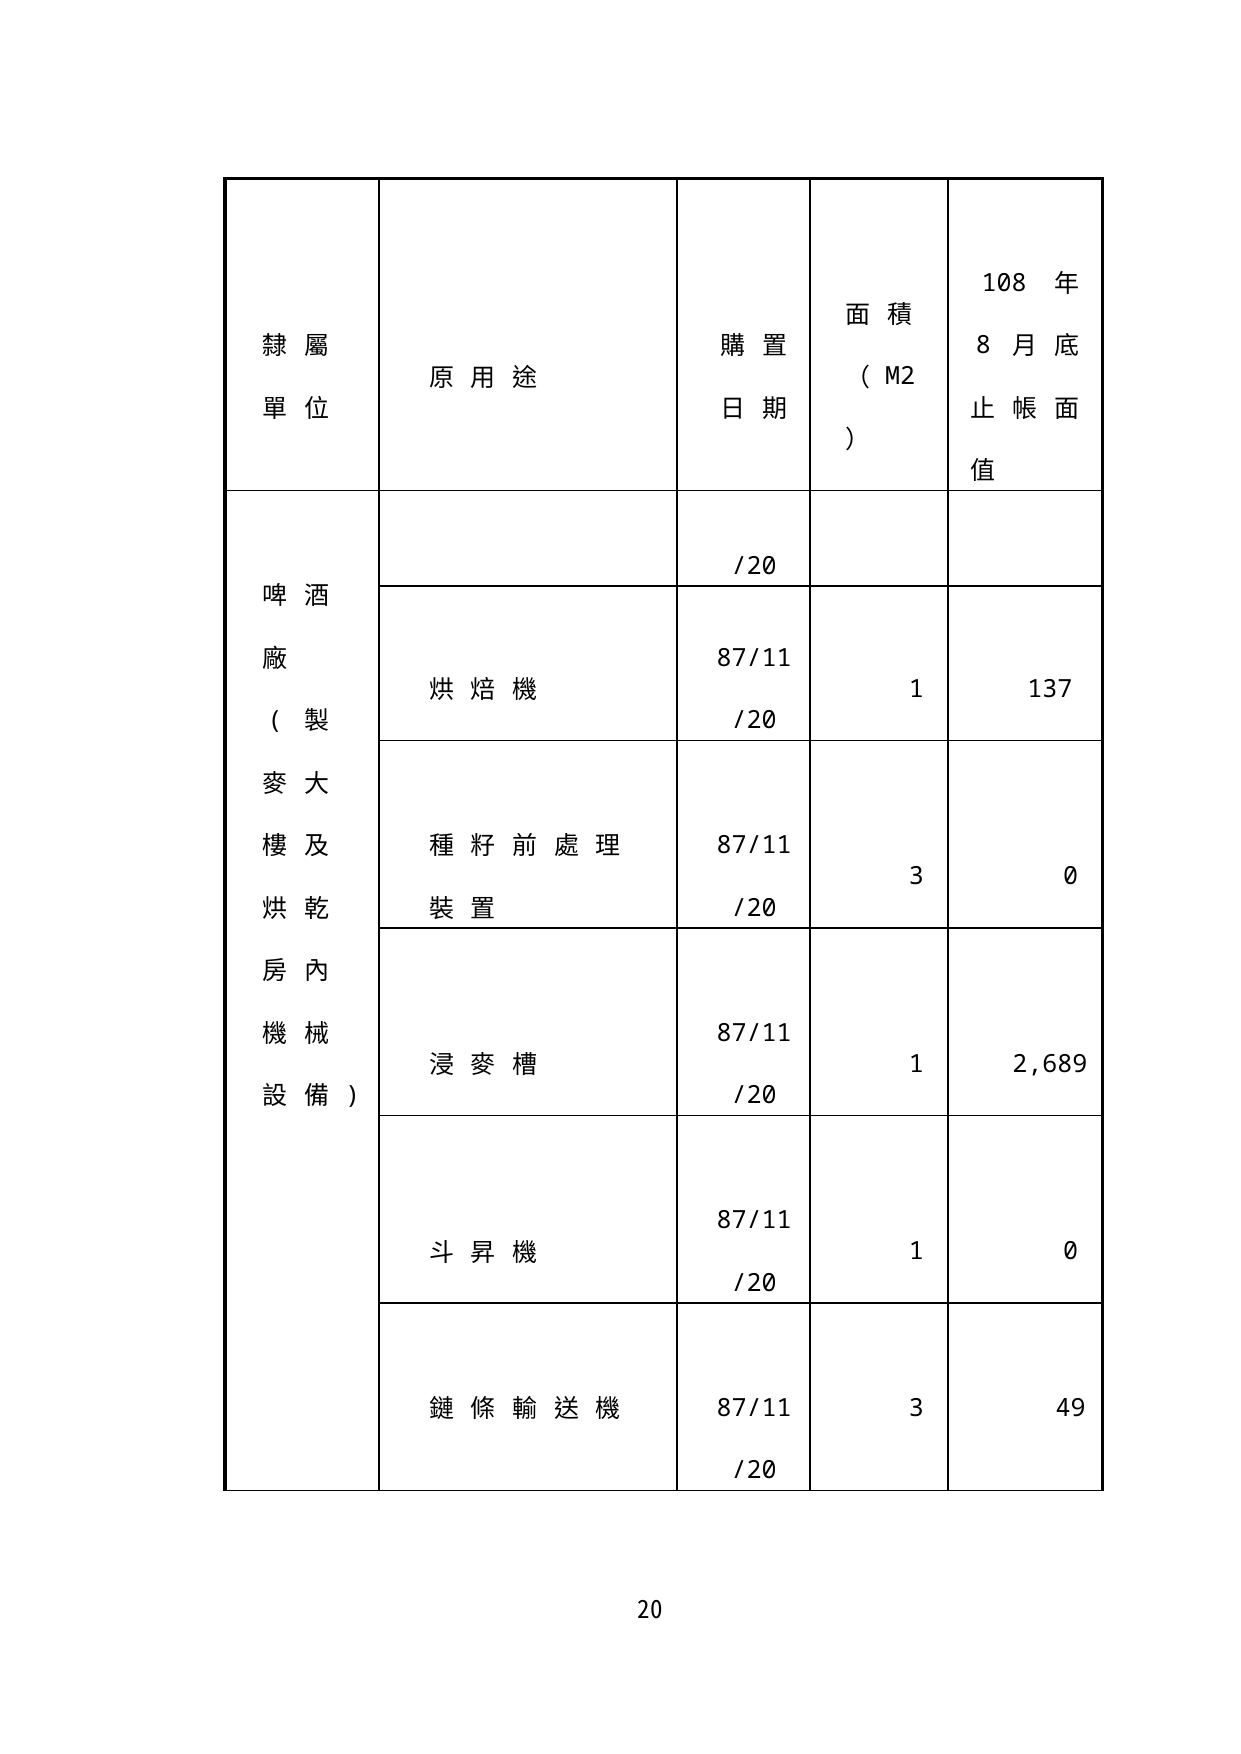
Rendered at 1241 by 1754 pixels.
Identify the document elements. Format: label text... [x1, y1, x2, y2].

table_header 隸屬單位 [227, 180, 378, 490]
table_cell 鏈條輸送機 [380, 1304, 676, 1490]
table_header 面積（M2） [811, 180, 947, 490]
table_cell 啤酒廠 (製麥大樓及烘乾房內機械設備) [227, 491, 378, 1490]
table_cell 斗昇機 [380, 1116, 676, 1302]
table_cell [811, 491, 947, 585]
table_cell 浸麥槽 [380, 929, 676, 1115]
table_cell /20 [678, 491, 809, 585]
table_cell 87/11/20 [678, 741, 809, 927]
table_cell [949, 491, 1101, 585]
table_cell 87/11/20 [678, 1116, 809, 1302]
table_cell 87/11/20 [678, 1304, 809, 1490]
table_cell 烘焙機 [380, 587, 676, 740]
table_cell [380, 491, 676, 585]
table_cell 49 [949, 1304, 1101, 1490]
table_cell 0 [949, 741, 1101, 927]
table_cell 87/11/20 [678, 587, 809, 740]
table_cell 1 [811, 929, 947, 1115]
table_header 購置日期 [678, 180, 809, 490]
table_cell 137 [949, 587, 1101, 740]
table_cell 種籽前處理裝置 [380, 741, 676, 927]
table_cell 0 [949, 1116, 1101, 1302]
table_header 原用途 [380, 180, 676, 490]
table_cell 3 [811, 741, 947, 927]
table_cell 3 [811, 1304, 947, 1490]
table_cell 2,689 [949, 929, 1101, 1115]
table_header 108年8月底止帳面值 [949, 180, 1101, 490]
table_cell 1 [811, 1116, 947, 1302]
table_cell 1 [811, 587, 947, 740]
table_cell 87/11/20 [678, 929, 809, 1115]
